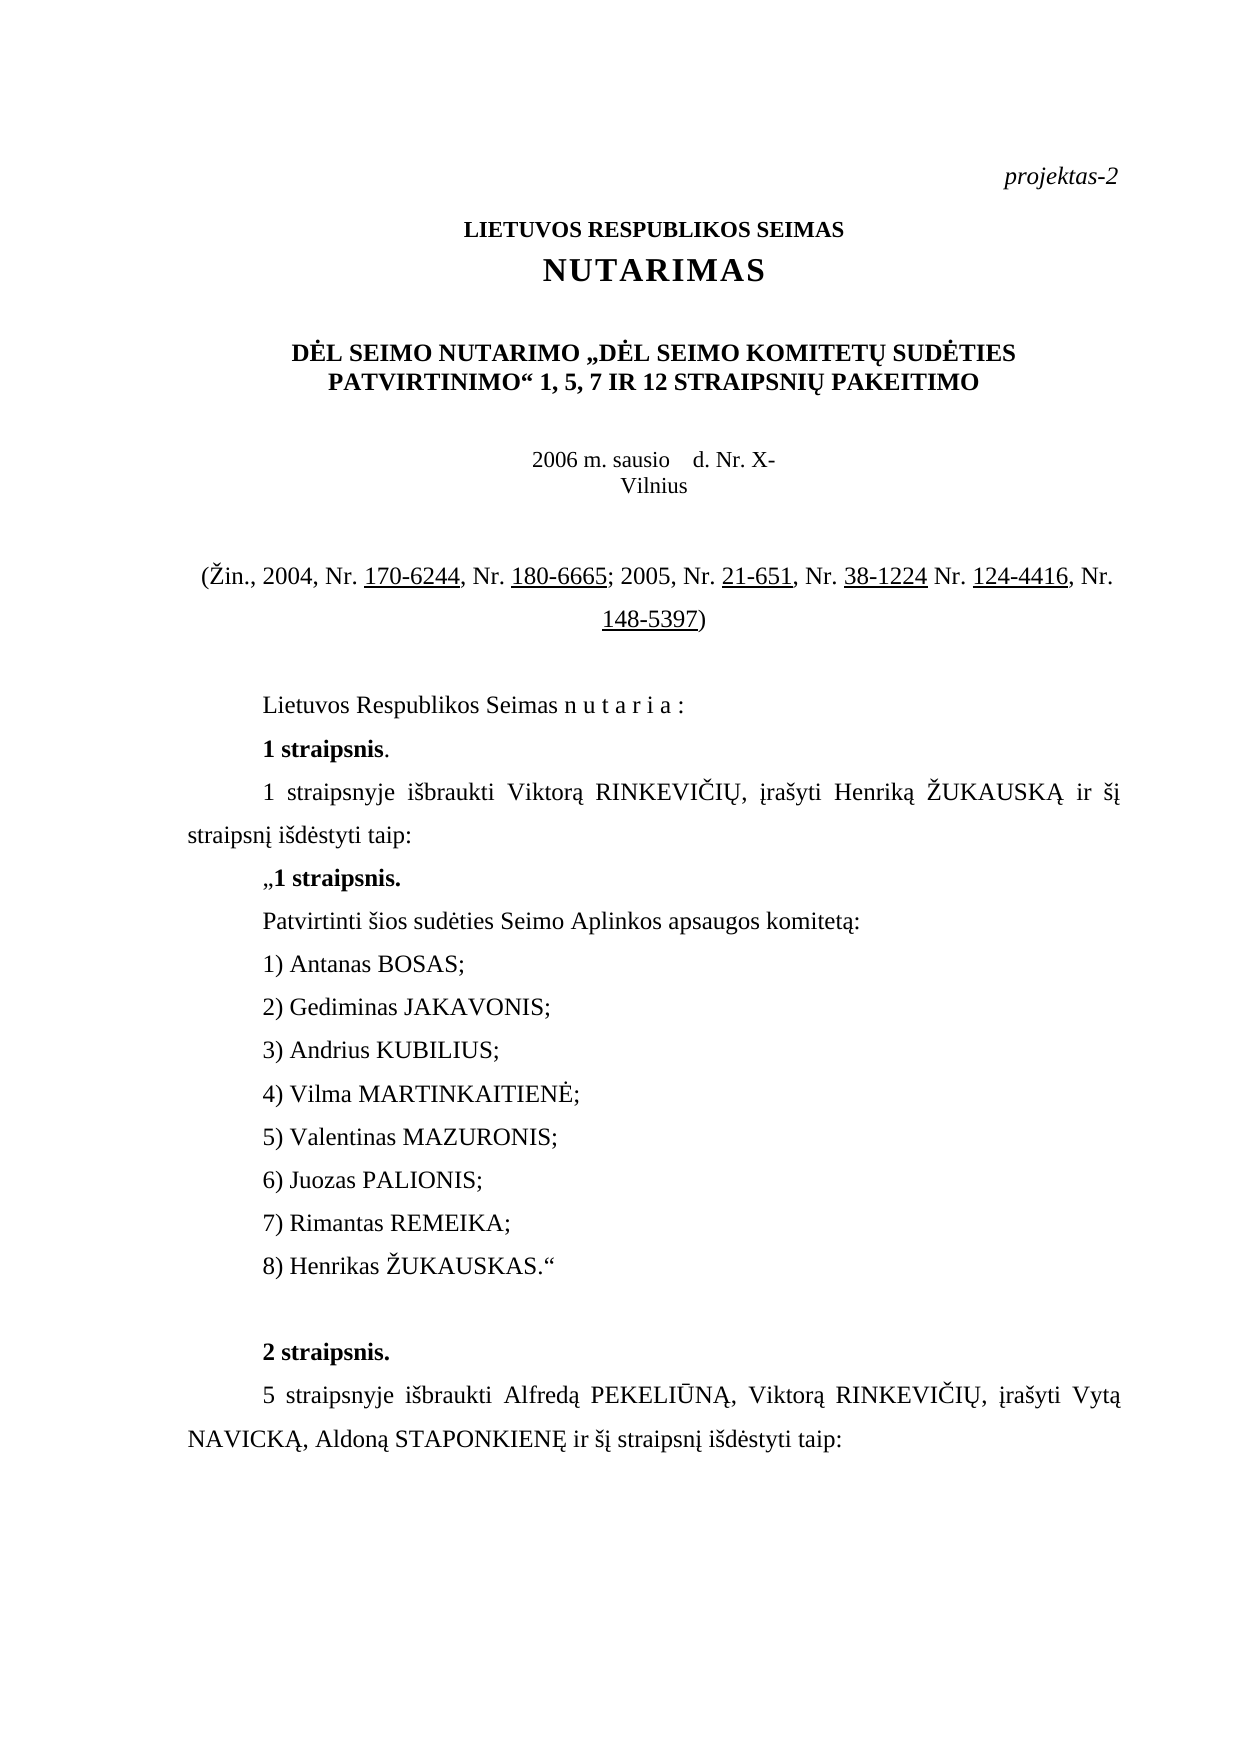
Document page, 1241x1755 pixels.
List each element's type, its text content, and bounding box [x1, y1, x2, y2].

text LIETUVOS RESPUBLIKOS SEIMAS [187, 216, 1120, 242]
text NUTARIMAS [187, 250, 1120, 288]
text 6) Juozas PALIONIS; [187, 1165, 1120, 1194]
text 1 straipsnyje išbraukti Viktorą RINKEVIČIŲ, įrašyti Henriką ŽUKAUSKĄ ir šį straipsnį išdėstyti taip: [187, 777, 1120, 849]
text projektas-2 [187, 161, 1120, 190]
text 8) Henrikas ŽUKAUSKAS.“ [187, 1251, 1120, 1280]
text 1 straipsnis. [187, 734, 1120, 762]
text Patvirtinti šios sudėties Seimo Aplinkos apsaugos komitetą: [187, 906, 1120, 935]
text (Žin., 2004, Nr. 170-6244, Nr. 180-6665; 2005, Nr. 21-651, Nr. 38-1224 Nr. 124-4416, Nr. 148-5397) [187, 561, 1120, 633]
text DĖL SEIMO NUTARIMO „DĖL SEIMO KOMITETŲ SUDĖTIES PATVIRTINIMO“ 1, 5, 7 IR 12 STRAIPSNIŲ PAKEITIMO [187, 338, 1120, 396]
text Lietuvos Respublikos Seimas n u t a r i a : [187, 691, 1120, 719]
text 2 straipsnis. [187, 1337, 1120, 1366]
text 5) Valentinas MAZURONIS; [187, 1122, 1120, 1151]
text 2) Gediminas JAKAVONIS; [187, 992, 1120, 1021]
text 7) Rimantas REMEIKA; [187, 1208, 1120, 1237]
text „1 straipsnis. [187, 863, 1120, 892]
text 5 straipsnyje išbraukti Alfredą PEKELIŪNĄ, Viktorą RINKEVIČIŲ, įrašyti Vytą NAVICKĄ, Aldoną STAPONKIENĘ ir šį straipsnį išdėstyti taip: [187, 1381, 1120, 1452]
text 1) Antanas BOSAS; [187, 949, 1120, 978]
text 4) Vilma MARTINKAITIENĖ; [187, 1079, 1120, 1107]
text 2006 m. sausio d. Nr. X- Vilnius [187, 446, 1120, 499]
text 3) Andrius KUBILIUS; [187, 1036, 1120, 1064]
